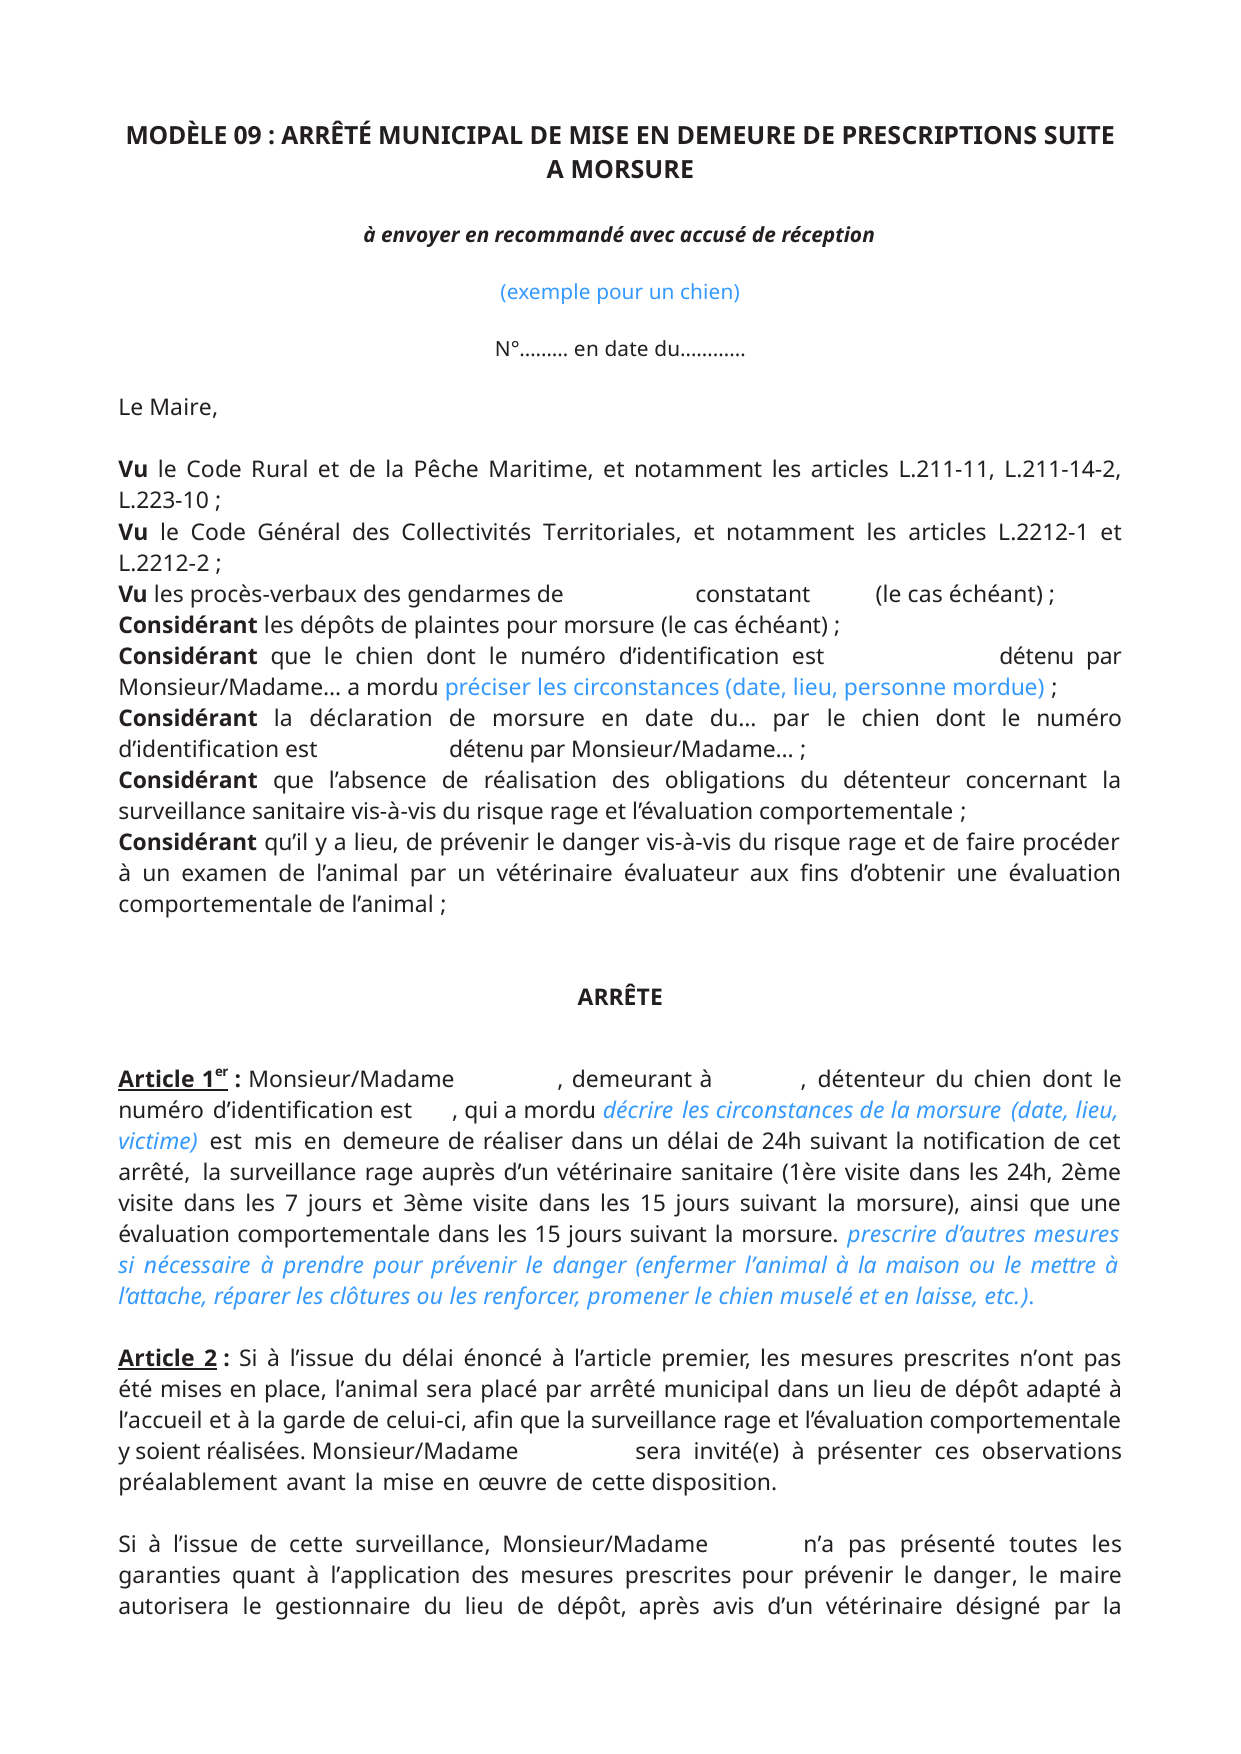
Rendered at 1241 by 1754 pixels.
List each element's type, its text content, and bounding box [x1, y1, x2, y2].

text Vu le Code Général des Collectivités Territoriales, et notamment les articles L.2212-1 et L.2212-2 ; [118, 515, 1122, 577]
text Considérant qu’il y a lieu, de prévenir le danger vis-à-vis du risque rage et de faire procéder à un examen de l’animal par un vétérinaire évaluateur aux fins d’obtenir une évaluation comportementale de l’animal ; [118, 826, 1122, 919]
text Considérant les dépôts de plaintes pour morsure (le cas échéant) ; [118, 608, 1122, 639]
text Vu le Code Rural et de la Pêche Maritime, et notamment les articles L.211-11, L.211-14-2, L.223-10 ; [118, 453, 1122, 515]
text Considérant que le chien dont le numéro d’identification est détenu par Monsieur/Madame… a mordu préciser les circonstances (date, lieu, personne mordue) ; [118, 639, 1122, 702]
text à envoyer en recommandé avec accusé de réception [118, 220, 1122, 248]
text MODÈLE 09 : ARRÊTÉ MUNICIPAL DE MISE EN DEMEURE DE PRESCRIPTIONS SUITE A MORSURE [118, 118, 1122, 186]
text Le Maire, [118, 391, 1122, 422]
text Article 1er : Monsieur/Madame , demeurant à , détenteur du chien dont le numéro d’identification est , qui a mordu décrire les circonstances de la morsure (date, lieu, victime) est mis en demeure de réaliser dans un délai de 24h suivant la notification de cet arrêté, la surveillance rage auprès d’un vétérinaire sanitaire (1ère visite dans les 24h, 2ème visite dans les 7 jours et 3ème visite dans les 15 jours suivant la morsure), ainsi que une évaluation comportementale dans les 15 jours suivant la morsure. prescrire d’autres mesures si nécessaire à prendre pour prévenir le danger (enfermer l’animal à la maison ou le mettre à l’attache, réparer les clôtures ou les renforcer, promener le chien muselé et en laisse, etc.). [118, 1043, 1122, 1311]
text Considérant la déclaration de morsure en date du… par le chien dont le numéro d’identification est détenu par Monsieur/Madame… ; [118, 702, 1122, 764]
text Vu les procès-verbaux des gendarmes de constatant (le cas échéant) ; [118, 577, 1122, 608]
text (exemple pour un chien) [118, 277, 1122, 306]
text ARRÊTE [118, 981, 1122, 1012]
text Article 2 : Si à l’issue du délai énoncé à l’article premier, les mesures prescrites n’ont pas été mises en place, l’animal sera placé par arrêté municipal dans un lieu de dépôt adapté à l’accueil et à la garde de celui-ci, afin que la surveillance rage et l’évaluation comportementale y soient réalisées. Monsieur/Madame sera invité(e) à présenter ces observations préalablement avant la mise en œuvre de cette disposition. [118, 1342, 1122, 1497]
text Considérant que l’absence de réalisation des obligations du détenteur concernant la surveillance sanitaire vis-à-vis du risque rage et l’évaluation comportementale ; [118, 764, 1122, 826]
text N°……… en date du………… [118, 334, 1122, 363]
text Si à l’issue de cette surveillance, Monsieur/Madame n’a pas présenté toutes les garanties quant à l’application des mesures prescrites pour prévenir le danger, le maire autorisera le gestionnaire du lieu de dépôt, après avis d’un vétérinaire désigné par la [118, 1528, 1122, 1621]
